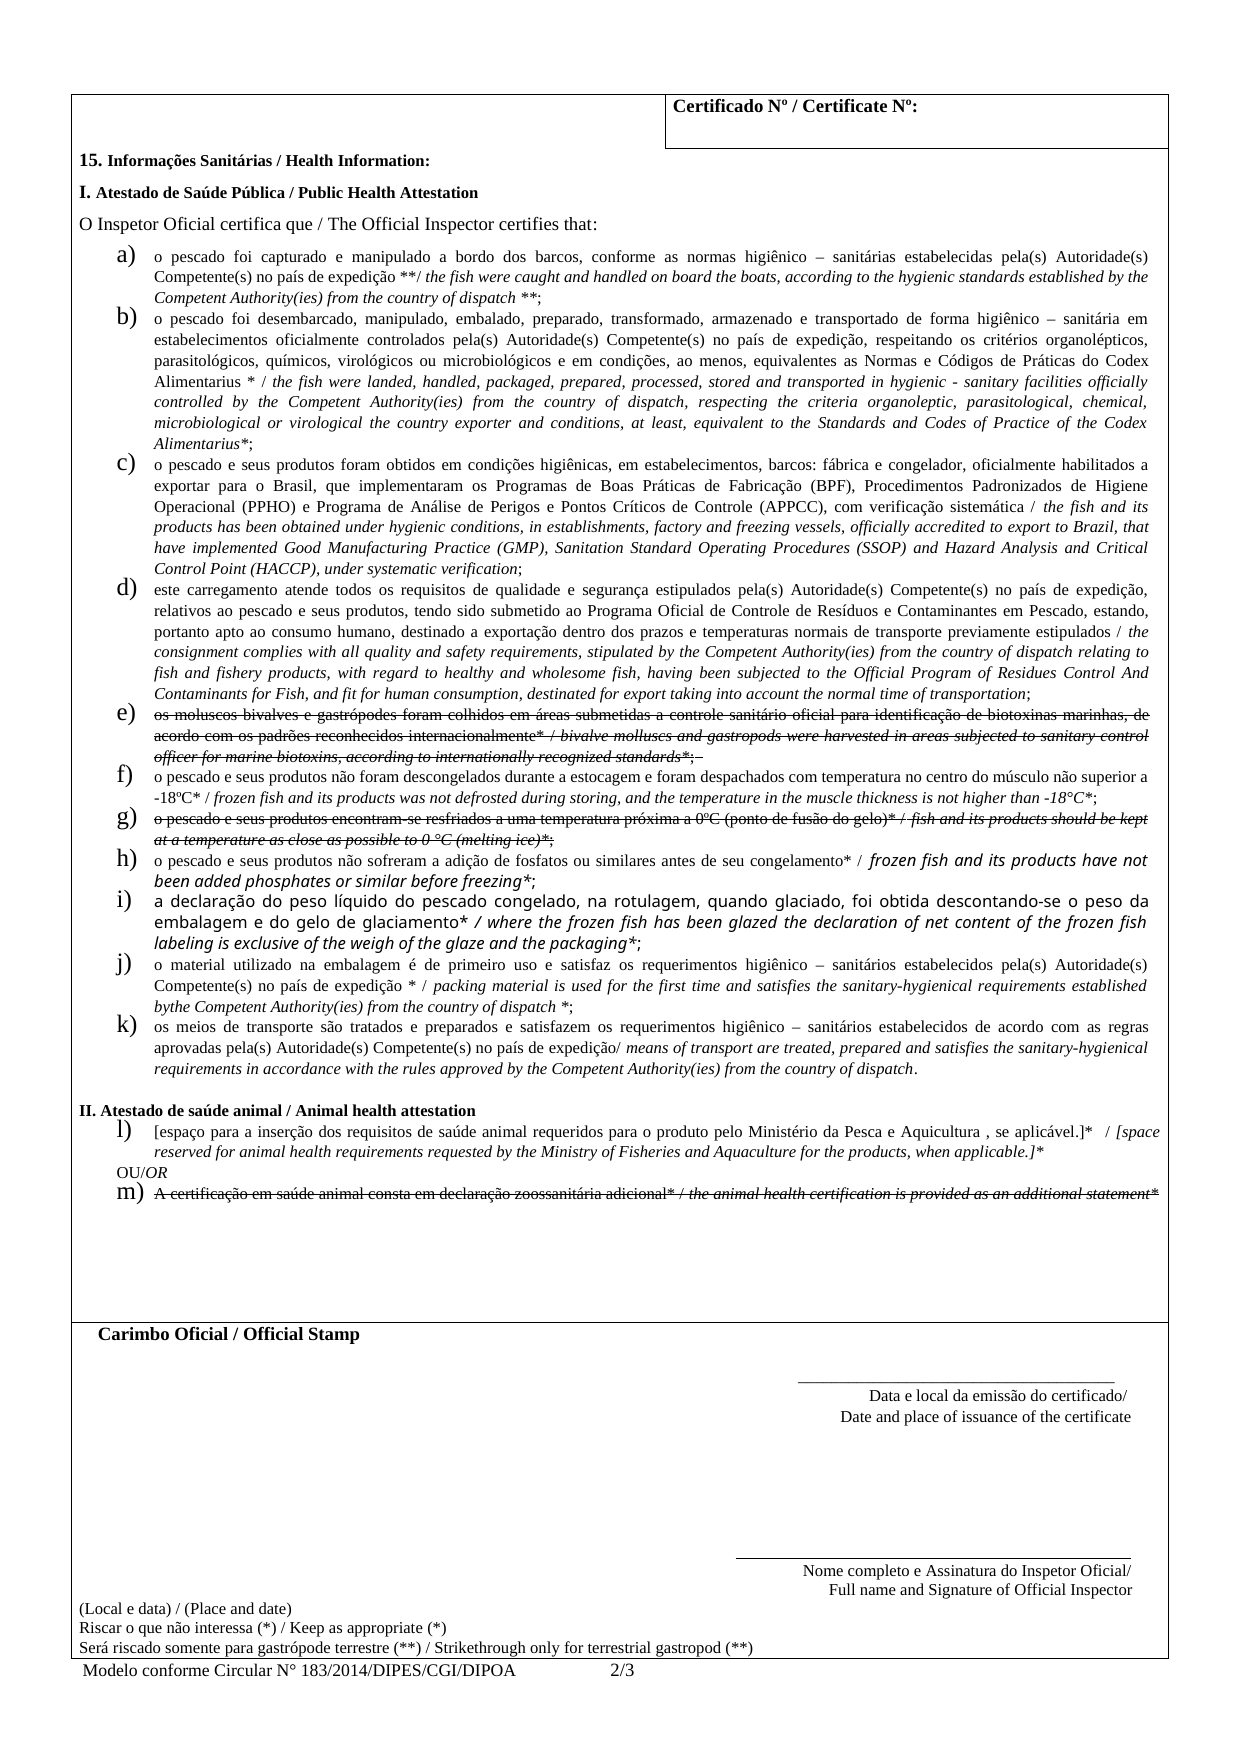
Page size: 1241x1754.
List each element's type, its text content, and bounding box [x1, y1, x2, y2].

table_header [72, 95, 665, 147]
text Modelo conforme Circular N° 183/2014/DIPES/CGI/DIPOA 2/3 [59, 1659, 1181, 1680]
table_header Certificado Nº / Certificate Nº: [666, 95, 1168, 147]
table_cell Carimbo Oficial / Official Stamp ______________________________________ Data e local da emissão do certificado/ Date and place of issuance of the certificate Nome completo e Assinatura do Inspetor Oficial/ Full name and Signature of Official Inspector (Local e data) / (Place and date) Riscar o que não interessa (*) / Keep as appropriate (*) Será riscado somente para gastrópode terrestre (**) / Strikethrough only for terrestrial gastropod (**) [72, 1323, 1168, 1658]
table_cell 15. Informações Sanitárias / Health Information: I. Atestado de Saúde Pública / Public Health Attestation O Inspetor Oficial certifica que / The Official Inspector certifies that: o pescado foi capturado e manipulado a bordo dos barcos, conforme as normas higiênico – sanitárias estabelecidas pela(s) Autoridade(s) Competente(s) no país de expedição **/ the fish were caught and handled on board the boats, according to the hygienic standards established by the Competent Authority(ies) from the country of dispatch **; o pescado foi desembarcado, manipulado, embalado, preparado, transformado, armazenado e transportado de forma higiênico – sanitária em estabelecimentos oficialmente controlados pela(s) Autoridade(s) Competente(s) no país de expedição, respeitando os critérios organolépticos, parasitológicos, químicos, virológicos ou microbiológicos e em condições, ao menos, equivalentes as Normas e Códigos de Práticas do Codex Alimentarius * / the fish were landed, handled, packaged, prepared, processed, stored and transported in hygienic - sanitary facilities officially controlled by the Competent Authority(ies) from the country of dispatch, respecting the criteria organoleptic, parasitological, chemical, microbiological or virological the country exporter and conditions, at least, equivalent to the Standards and Codes of Practice of the Codex Alimentarius*; o pescado e seus produtos foram obtidos em condições higiênicas, em estabelecimentos, barcos: fábrica e congelador, oficialmente habilitados a exportar para o Brasil, que implementaram os Programas de Boas Práticas de Fabricação (BPF), Procedimentos Padronizados de Higiene Operacional (PPHO) e Programa de Análise de Perigos e Pontos Críticos de Controle (APPCC), com verificação sistemática / the fish and its products has been obtained under hygienic conditions, in establishments, factory and freezing vessels, officially accredited to export to Brazil, that have implemented Good Manufacturing Practice (GMP), Sanitation Standard Operating Procedures (SSOP) and Hazard Analysis and Critical Control Point (HACCP), under systematic verification; este carregamento atende todos os requisitos de qualidade e segurança estipulados pela(s) Autoridade(s) Competente(s) no país de expedição, relativos ao pescado e seus produtos, tendo sido submetido ao Programa Oficial de Controle de Resíduos e Contaminantes em Pescado, estando, portanto apto ao consumo humano, destinado a exportação dentro dos prazos e temperaturas normais de transporte previamente estipulados / the consignment complies with all quality and safety requirements, stipulated by the Competent Authority(ies) from the country of dispatch relating to fish and fishery products, with regard to healthy and wholesome fish, having been subjected to the Official Program of Residues Control And Contaminants for Fish, and fit for human consumption, destinated for export taking into account the normal time of transportation; os moluscos bivalves e gastrópodes foram colhidos em áreas submetidas a controle sanitário oficial para identificação de biotoxinas marinhas, de acordo com os padrões reconhecidos internacionalmente* / bivalve molluscs and gastropods were harvested in areas subjected to sanitary control officer for marine biotoxins, according to internationally recognized standards*; o pescado e seus produtos não foram descongelados durante a estocagem e foram despachados com temperatura no centro do músculo não superior a -18ºC* / frozen fish and its products was not defrosted during storing, and the temperature in the muscle thickness is not higher than -18°C*; o pescado e seus produtos encontram-se resfriados a uma temperatura próxima a 0ºC (ponto de fusão do gelo)* / fish and its products should be kept at a temperature as close as possible to 0 °C (melting ice)*; o pescado e seus produtos não sofreram a adição de fosfatos ou similares antes de seu congelamento* / frozen fish and its products have not been added phosphates or similar before freezing*; a declaração do peso líquido do pescado congelado, na rotulagem, quando glaciado, foi obtida descontando-se o peso da embalagem e do gelo de glaciamento* / where the frozen fish has been glazed the declaration of net content of the frozen fish labeling is exclusive of the weigh of the glaze and the packaging*; o material utilizado na embalagem é de primeiro uso e satisfaz os requerimentos higiênico – sanitários estabelecidos pela(s) Autoridade(s) Competente(s) no país de expedição * / packing material is used for the first time and satisfies the sanitary-hygienical requirements established bythe Competent Authority(ies) from the country of dispatch *; os meios de transporte são tratados e preparados e satisfazem os requerimentos higiênico – sanitários estabelecidos de acordo com as regras aprovadas pela(s) Autoridade(s) Competente(s) no país de expedição/ means of transport are treated, prepared and satisfies the sanitary-hygienical requirements in accordance with the rules approved by the Competent Authority(ies) from the country of dispatch. II. Atestado de saúde animal / Animal health attestation [espaço para a inserção dos requisitos de saúde animal requeridos para o produto pelo Ministério da Pesca e Aquicultura , se aplicável.]* / [space reserved for animal health requirements requested by the Ministry of Fisheries and Aquaculture for the products, when applicable.]* OU/OR A certificação em saúde animal consta em declaração zoossanitária adicional* / the animal health certification is provided as an additional statement* [72, 148, 1168, 1322]
